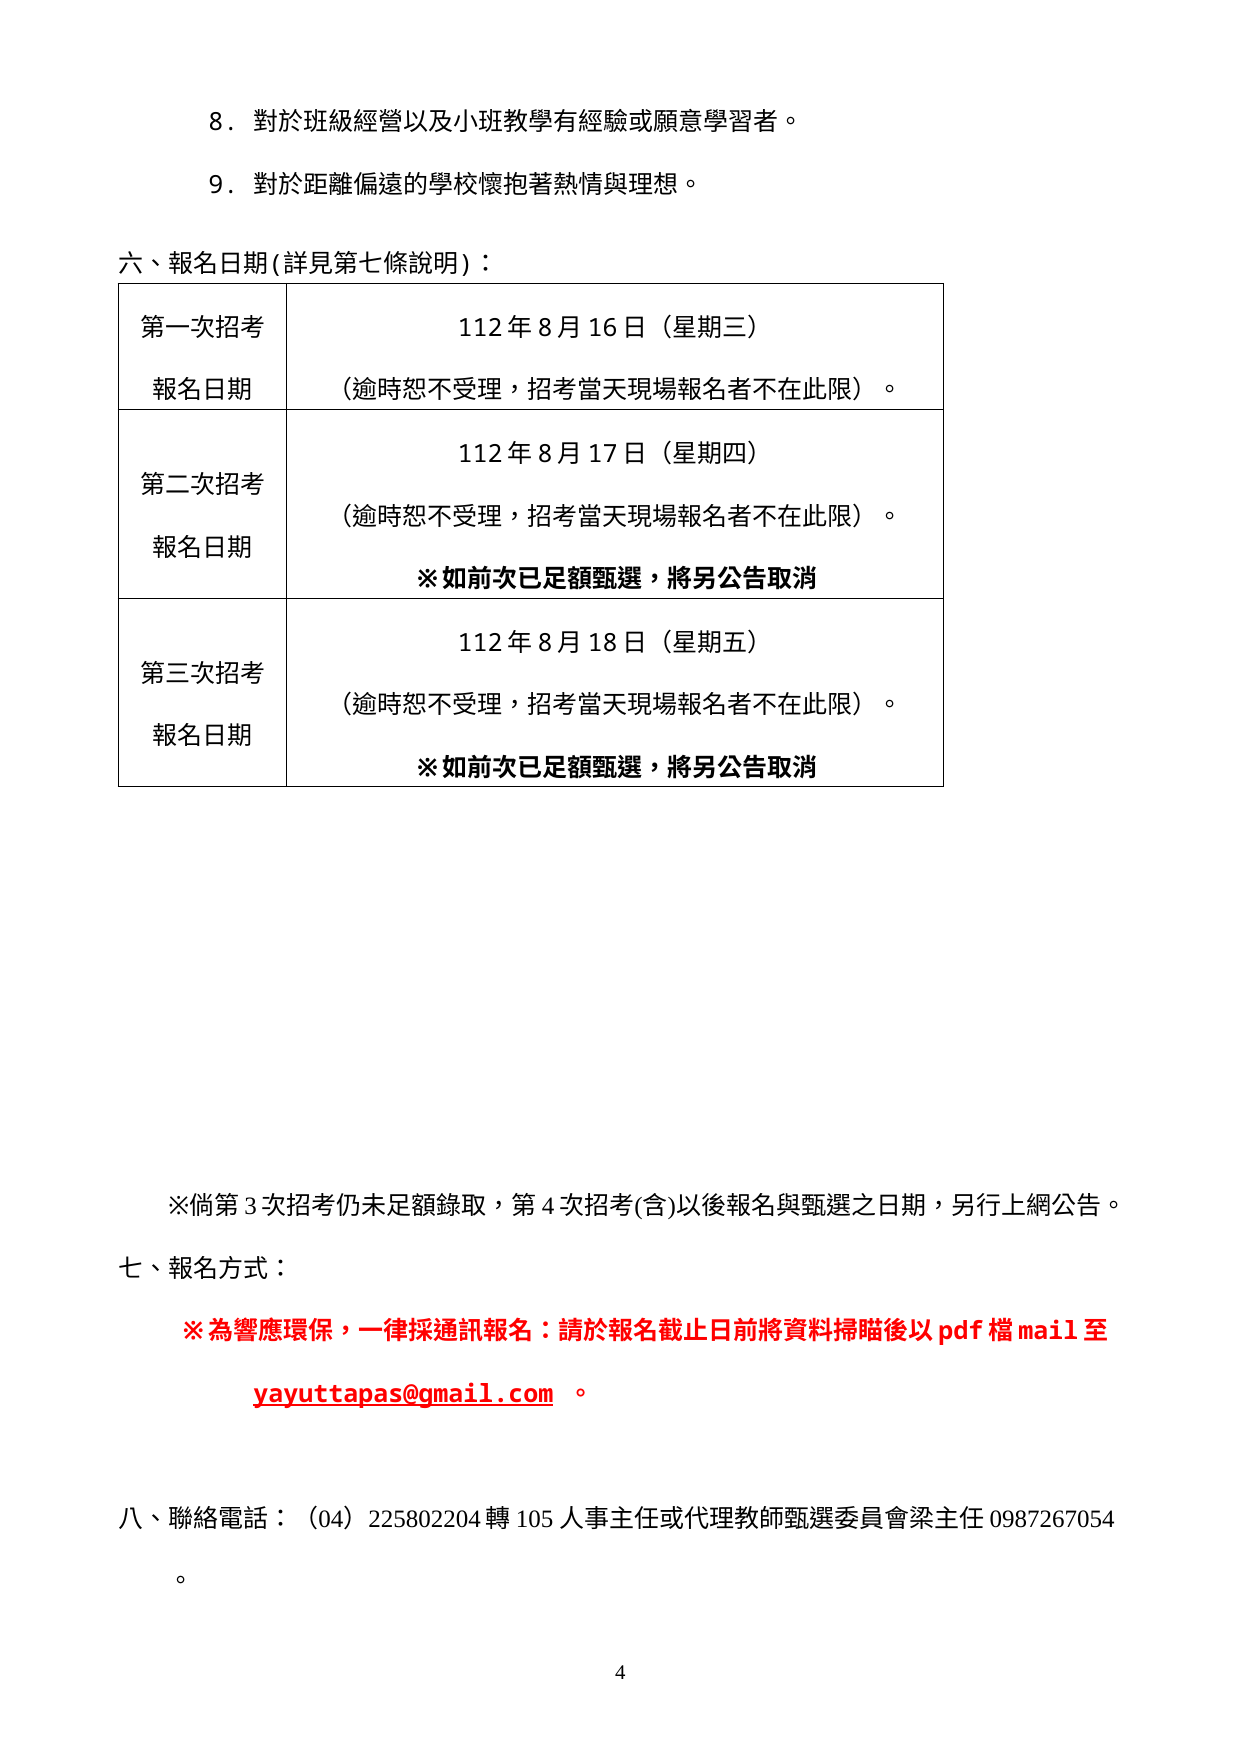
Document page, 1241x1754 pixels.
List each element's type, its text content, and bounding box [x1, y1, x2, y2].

text 七、報名方式： [118, 1224, 1122, 1287]
text 9. 對於距離偏遠的學校懷抱著熱情與理想。 [118, 141, 1122, 203]
table_cell 第二次招考 報名日期 [119, 410, 286, 597]
text 八、聯絡電話：（04）225802204轉105 人事主任或代理教師甄選委員會梁主任0987267054 。 [118, 1474, 1122, 1599]
table_cell 第三次招考 報名日期 [119, 599, 286, 786]
table_header 112年8月16日（星期三） （逾時恕不受理，招考當天現場報名者不在此限）。 [287, 284, 943, 409]
text ※倘第3次招考仍未足額錄取，第4次招考(含)以後報名與甄選之日期，另行上網公告。 [118, 1162, 1122, 1224]
text ※為響應環保，一律採通訊報名：請於報名截止日前將資料掃瞄後以pdf檔mail至 yayuttapas@gmail.com 。 [118, 1287, 1122, 1412]
text 六、報名日期(詳見第七條說明)： [118, 220, 1122, 283]
table_cell 112年8月18日（星期五） （逾時恕不受理，招考當天現場報名者不在此限）。 ※如前次已足額甄選，將另公告取消 [287, 599, 943, 786]
text 8. 對於班級經營以及小班教學有經驗或願意學習者。 [118, 78, 1122, 141]
table_header 第一次招考 報名日期 [119, 284, 286, 409]
table_cell 112年8月17日（星期四） （逾時恕不受理，招考當天現場報名者不在此限）。 ※如前次已足額甄選，將另公告取消 [287, 410, 943, 597]
